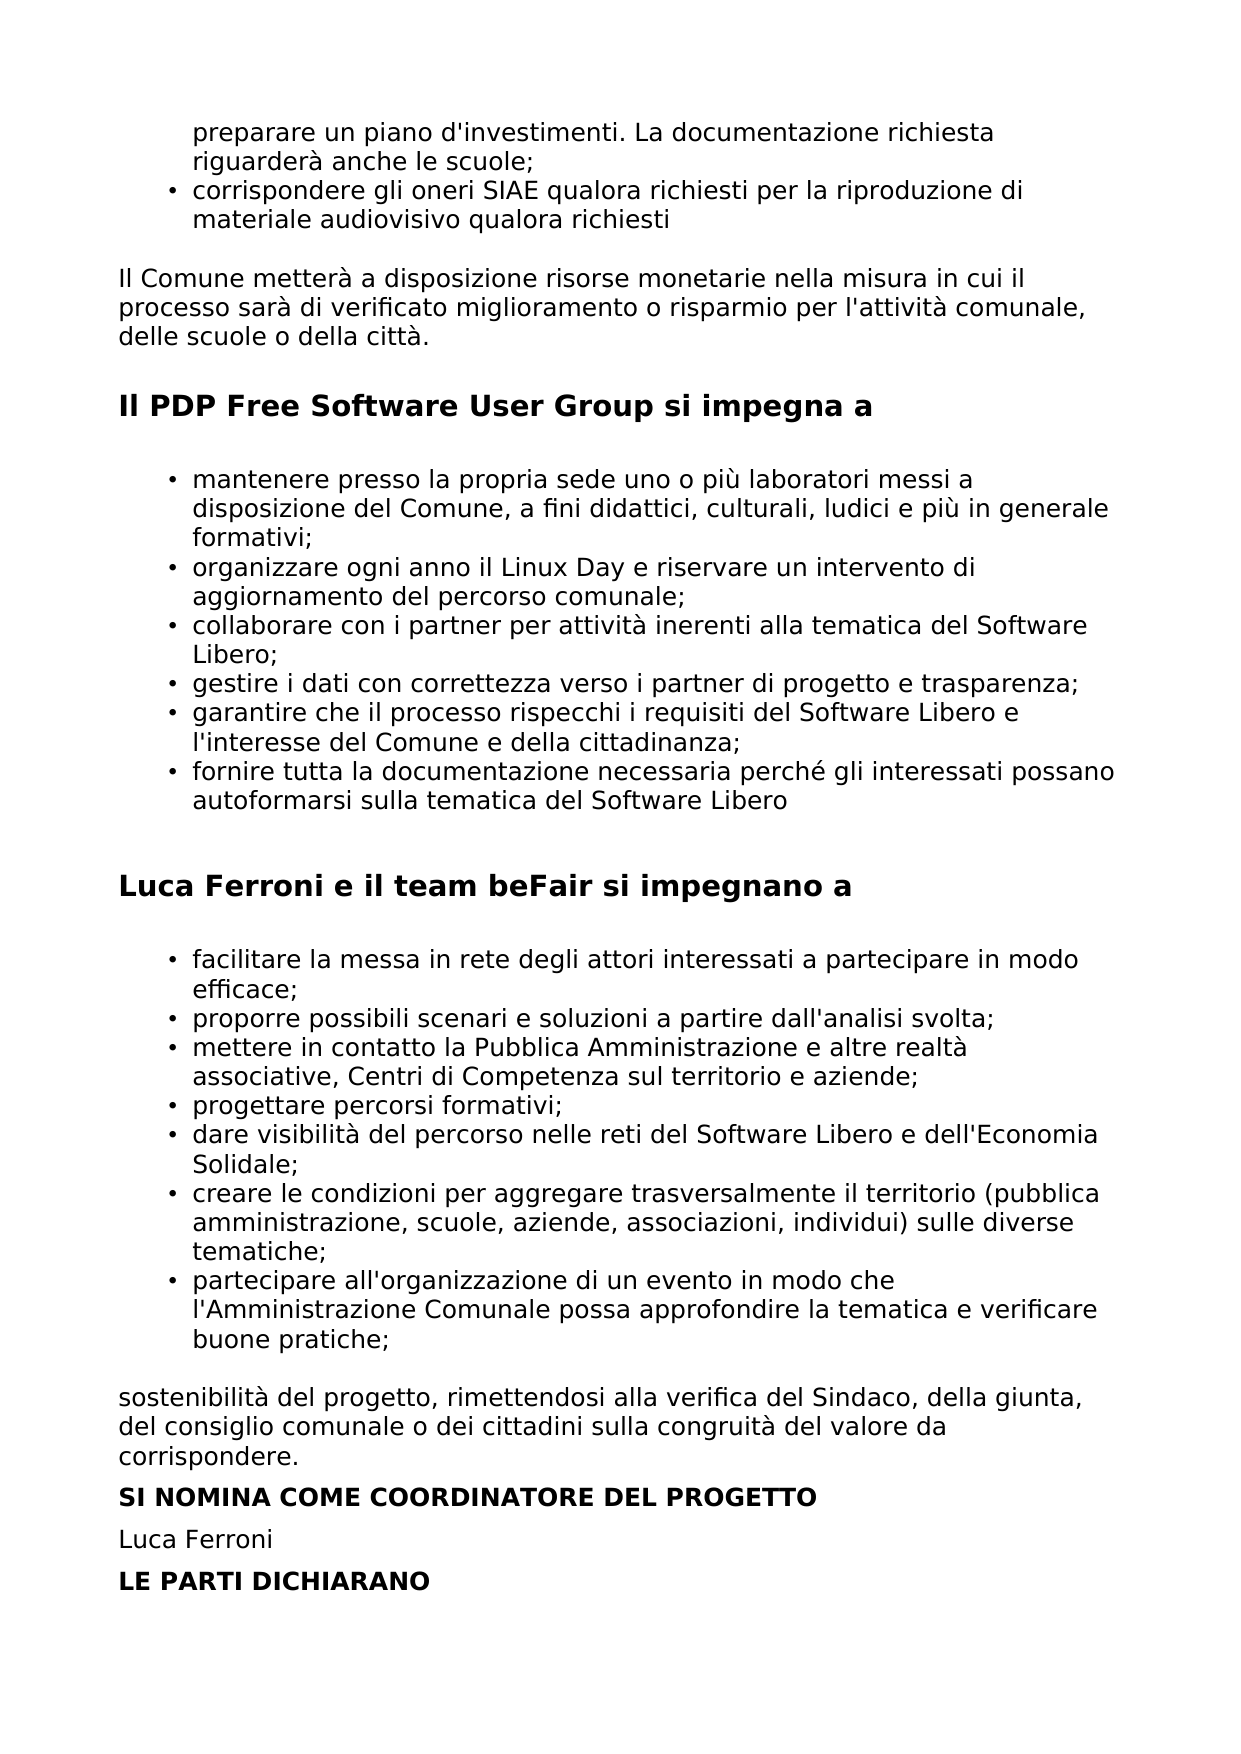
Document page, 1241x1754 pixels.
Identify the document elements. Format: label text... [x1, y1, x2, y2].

list preparare un piano d'investimenti. La documentazione richiesta riguarderà anche le scuole; [177, 118, 1122, 176]
list proporre possibili scenari e soluzioni a partire dall'analisi svolta; [177, 1004, 1122, 1033]
list partecipare all'organizzazione di un evento in modo che l'Amministrazione Comunale possa approfondire la tematica e verificare buone pratiche; [177, 1266, 1122, 1354]
text Il Comune metterà a disposizione risorse monetarie nella misura in cui il processo sarà di verificato miglioramento o risparmio per l'attività comunale, delle scuole o della città. [118, 264, 1122, 352]
list mantenere presso la propria sede uno o più laboratori messi a disposizione del Comune, a fini didattici, culturali, ludici e più in generale formativi; [177, 465, 1122, 553]
list creare le condizioni per aggregare trasversalmente il territorio (pubblica amministrazione, scuole, aziende, associazioni, individui) sulle diverse tematiche; [177, 1179, 1122, 1266]
list dare visibilità del percorso nelle reti del Software Libero e dell'Economia Solidale; [177, 1121, 1122, 1179]
text LE PARTI DICHIARANO [118, 1567, 1122, 1596]
list mettere in contatto la Pubblica Amministrazione e altre realtà associative, Centri di Competenza sul territorio e aziende; [177, 1033, 1122, 1091]
subtitle Il PDP Free Software User Group si impegna a [118, 389, 1122, 423]
list fornire tutta la documentazione necessaria perché gli interessati possano autoformarsi sulla tematica del Software Libero [177, 757, 1122, 815]
text Luca Ferroni [118, 1525, 1122, 1554]
text SI NOMINA COME COORDINATORE DEL PROGETTO [118, 1483, 1122, 1513]
list facilitare la messa in rete degli attori interessati a partecipare in modo efficace; [177, 946, 1122, 1004]
list corrispondere gli oneri SIAE qualora richiesti per la riproduzione di materiale audiovisivo qualora richiesti [177, 176, 1122, 235]
list collaborare con i partner per attività inerenti alla tematica del Software Libero; [177, 611, 1122, 669]
subtitle Luca Ferroni e il team beFair si impegnano a [118, 870, 1122, 904]
text sostenibilità del progetto, rimettendosi alla verifica del Sindaco, della giunta, del consiglio comunale o dei cittadini sulla congruità del valore da corrispondere. [118, 1383, 1122, 1471]
list organizzare ogni anno il Linux Day e riservare un intervento di aggiornamento del percorso comunale; [177, 553, 1122, 611]
list gestire i dati con correttezza verso i partner di progetto e trasparenza; [177, 669, 1122, 698]
list progettare percorsi formativi; [177, 1091, 1122, 1121]
list garantire che il processo rispecchi i requisiti del Software Libero e l'interesse del Comune e della cittadinanza; [177, 698, 1122, 757]
